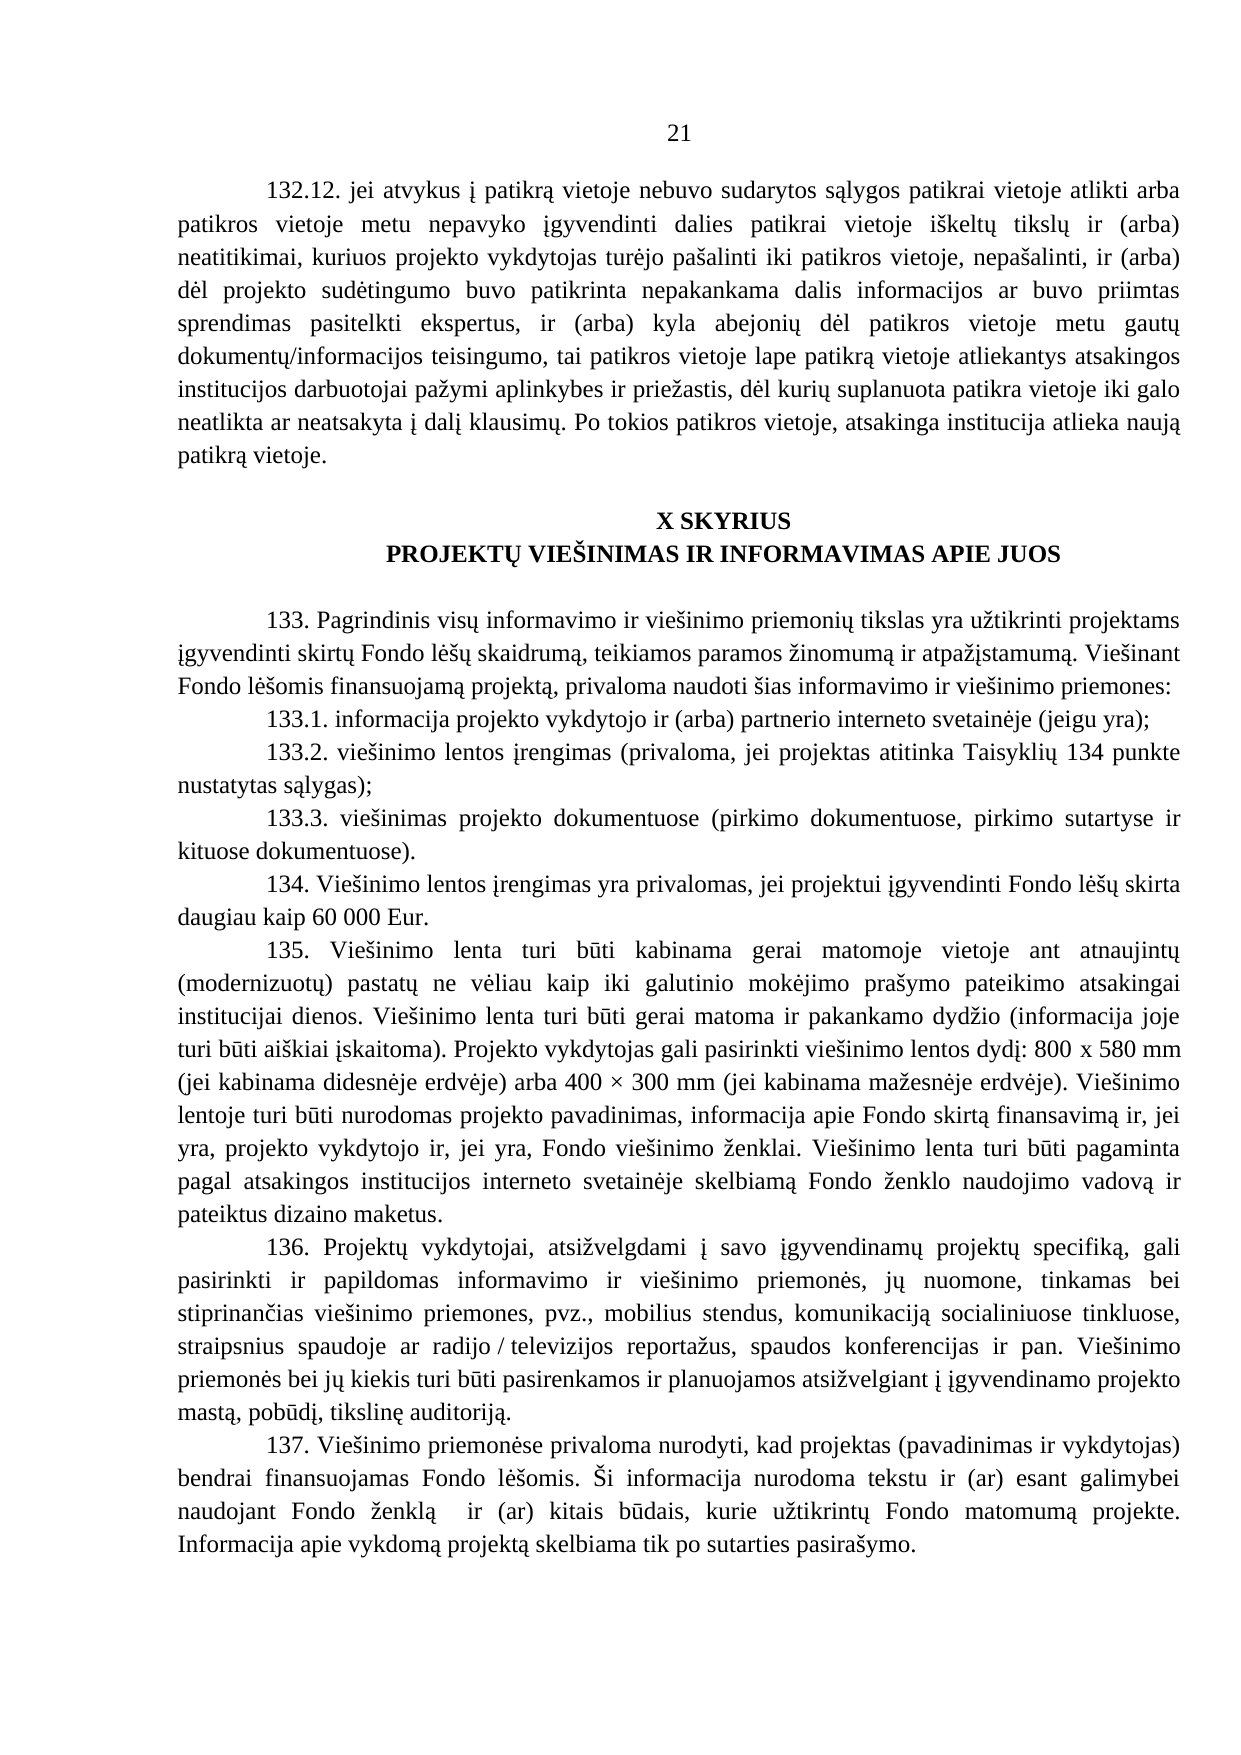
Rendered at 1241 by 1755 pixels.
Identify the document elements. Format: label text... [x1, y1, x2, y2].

text 134. Viešinimo lentos įrengimas yra privalomas, jei projektui įgyvendinti Fondo lėšų skirta daugiau kaip 60 000 Eur. [177, 869, 1181, 931]
text PROJEKTŲ VIEŠINIMAS IR INFORMAVIMAS APIE JUOS [177, 539, 1181, 568]
text 136. Projektų vykdytojai, atsižvelgdami į savo įgyvendinamų projektų specifiką, gali pasirinkti ir papildomas informavimo ir viešinimo priemonės, jų nuomone, tinkamas bei stiprinančias viešinimo priemones, pvz., mobilius stendus, komunikaciją socialiniuose tinkluose, straipsnius spaudoje ar radijo / televizijos reportažus, spaudos konferencijas ir pan. Viešinimo priemonės bei jų kiekis turi būti pasirenkamos ir planuojamos atsižvelgiant į įgyvendinamo projekto mastą, pobūdį, tikslinę auditoriją. [177, 1232, 1181, 1426]
text 133.2. viešinimo lentos įrengimas (privaloma, jei projektas atitinka Taisyklių 134 punkte nustatytas sąlygas); [177, 737, 1181, 799]
text X SKYRIUS [177, 506, 1181, 534]
text 133.1. informacija projekto vykdytojo ir (arba) partnerio interneto svetainėje (jeigu yra); [177, 704, 1181, 733]
text 135. Viešinimo lenta turi būti kabinama gerai matomoje vietoje ant atnaujintų (modernizuotų) pastatų ne vėliau kaip iki galutinio mokėjimo prašymo pateikimo atsakingai institucijai dienos. Viešinimo lenta turi būti gerai matoma ir pakankamo dydžio (informacija joje turi būti aiškiai įskaitoma). Projekto vykdytojas gali pasirinkti viešinimo lentos dydį: 800 x 580 mm (jei kabinama didesnėje erdvėje) arba 400 × 300 mm (jei kabinama mažesnėje erdvėje). Viešinimo lentoje turi būti nurodomas projekto pavadinimas, informacija apie Fondo skirtą finansavimą ir, jei yra, projekto vykdytojo ir, jei yra, Fondo viešinimo ženklai. Viešinimo lenta turi būti pagaminta pagal atsakingos institucijos interneto svetainėje skelbiamą Fondo ženklo naudojimo vadovą ir pateiktus dizaino maketus. [177, 935, 1181, 1228]
text 133.3. viešinimas projekto dokumentuose (pirkimo dokumentuose, pirkimo sutartyse ir kituose dokumentuose). [177, 803, 1181, 865]
text 133. Pagrindinis visų informavimo ir viešinimo priemonių tikslas yra užtikrinti projektams įgyvendinti skirtų Fondo lėšų skaidrumą, teikiamos paramos žinomumą ir atpažįstamumą. Viešinant Fondo lėšomis finansuojamą projektą, privaloma naudoti šias informavimo ir viešinimo priemones: [177, 605, 1181, 700]
text 137. Viešinimo priemonėse privaloma nurodyti, kad projektas (pavadinimas ir vykdytojas) bendrai finansuojamas Fondo lėšomis. Ši informacija nurodoma tekstu ir (ar) esant galimybei naudojant Fondo ženklą ir (ar) kitais būdais, kurie užtikrintų Fondo matomumą projekte. Informacija apie vykdomą projektą skelbiama tik po sutarties pasirašymo. [177, 1430, 1181, 1558]
text 132.12. jei atvykus į patikrą vietoje nebuvo sudarytos sąlygos patikrai vietoje atlikti arba patikros vietoje metu nepavyko įgyvendinti dalies patikrai vietoje iškeltų tikslų ir (arba) neatitikimai, kuriuos projekto vykdytojas turėjo pašalinti iki patikros vietoje, nepašalinti, ir (arba) dėl projekto sudėtingumo buvo patikrinta nepakankama dalis informacijos ar buvo priimtas sprendimas pasitelkti ekspertus, ir (arba) kyla abejonių dėl patikros vietoje metu gautų dokumentų/informacijos teisingumo, tai patikros vietoje lape patikrą vietoje atliekantys atsakingos institucijos darbuotojai pažymi aplinkybes ir priežastis, dėl kurių suplanuota patikra vietoje iki galo neatlikta ar neatsakyta į dalį klausimų. Po tokios patikros vietoje, atsakinga institucija atlieka naują patikrą vietoje. [177, 176, 1181, 468]
